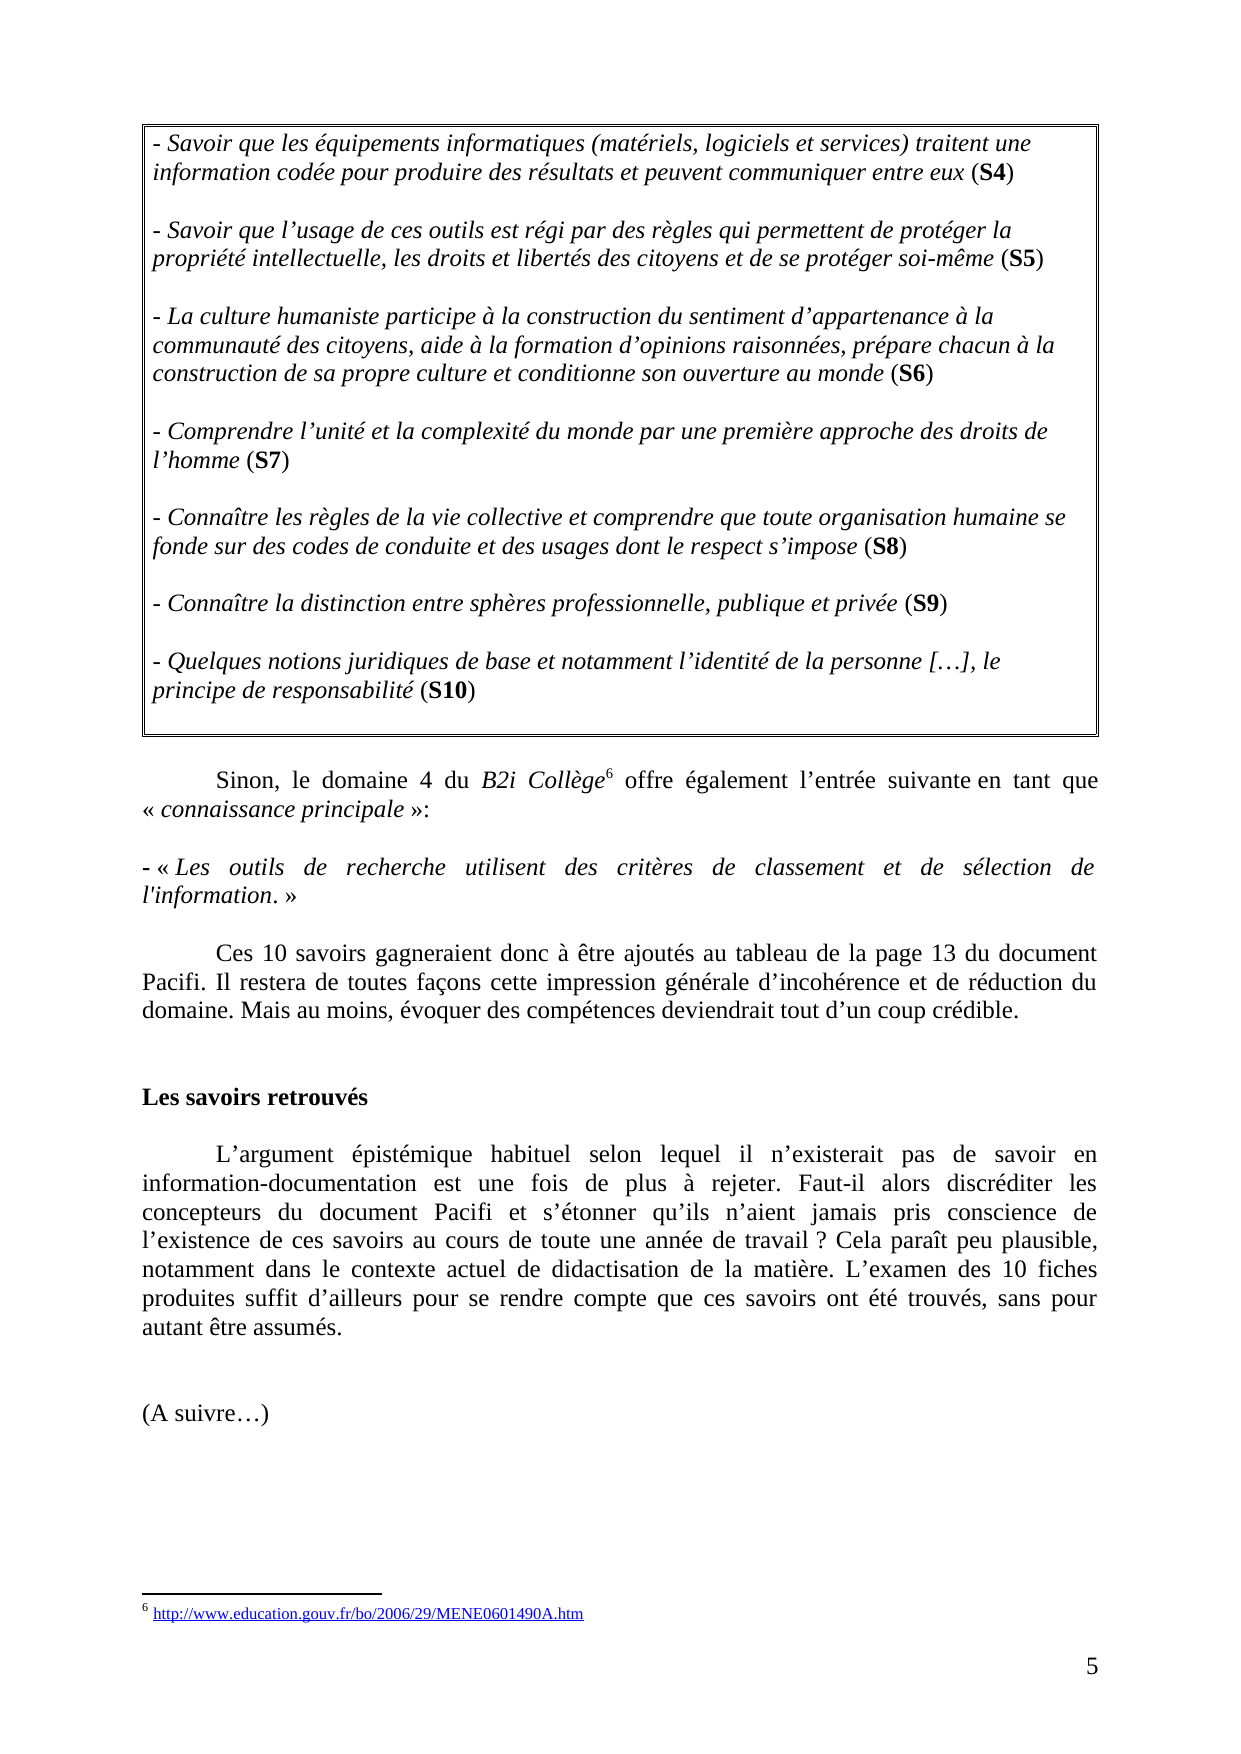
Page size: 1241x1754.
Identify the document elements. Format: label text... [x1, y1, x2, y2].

text - Comprendre l’unité et la complexité du monde par une première approche des droits de l’homme (S7) [145, 412, 1096, 473]
text (A suivre…) [142, 1398, 1098, 1427]
text Ces 10 savoirs gagneraient donc à être ajoutés au tableau de la page 13 du document Pacifi. Il restera de toutes façons cette impression générale d’incohérence et de réduction du domaine. Mais au moins, évoquer des compétences deviendrait tout d’un coup crédible. [142, 938, 1098, 1024]
text - « Les outils de recherche utilisent des critères de classement et de sélection de l'information. » [142, 852, 1098, 938]
text Sinon, le domaine 4 du B2i Collège offre également l’entrée suivante en tant que « connaissance principale »: [142, 765, 1098, 823]
text - Quelques notions juridiques de base et notamment l’identité de la personne […], le principe de responsabilité (S10) [145, 642, 1096, 703]
subtitle Les savoirs retrouvés [142, 1082, 1098, 1110]
text - Connaître les règles de la vie collective et comprendre que toute organisation humaine se fonde sur des codes de conduite et des usages dont le respect s’impose (S8) [145, 498, 1096, 560]
text L’argument épistémique habituel selon lequel il n’existerait pas de savoir en information-documentation est une fois de plus à rejeter. Faut-il alors discréditer les concepteurs du document Pacifi et s’étonner qu’ils n’aient jamais pris conscience de l’existence de ces savoirs au cours de toute une année de travail ? Cela paraît peu plausible, notamment dans le contexte actuel de didactisation de la matière. L’examen des 10 fiches produites suffit d’ailleurs pour se rendre compte que ces savoirs ont été trouvés, sans pour autant être assumés. [142, 1139, 1098, 1340]
text - Savoir que l’usage de ces outils est régi par des règles qui permettent de protéger la propriété intellectuelle, les droits et libertés des citoyens et de se protéger soi-même (S5) [145, 210, 1096, 272]
text - La culture humaniste participe à la construction du sentiment d’appartenance à la communauté des citoyens, aide à la formation d’opinions raisonnées, prépare chacun à la construction de sa propre culture et conditionne son ouverture au monde (S6) [145, 297, 1096, 387]
text - Savoir que les équipements informatiques (matériels, logiciels et services) traitent une information codée pour produire des résultats et peuvent communiquer entre eux (S4) [145, 127, 1096, 186]
text http://www.education.gouv.fr/bo/2006/29/MENE0601490A.htm [142, 1600, 1098, 1624]
text - Connaître la distinction entre sphères professionnelle, publique et privée (S9) [145, 584, 1096, 617]
